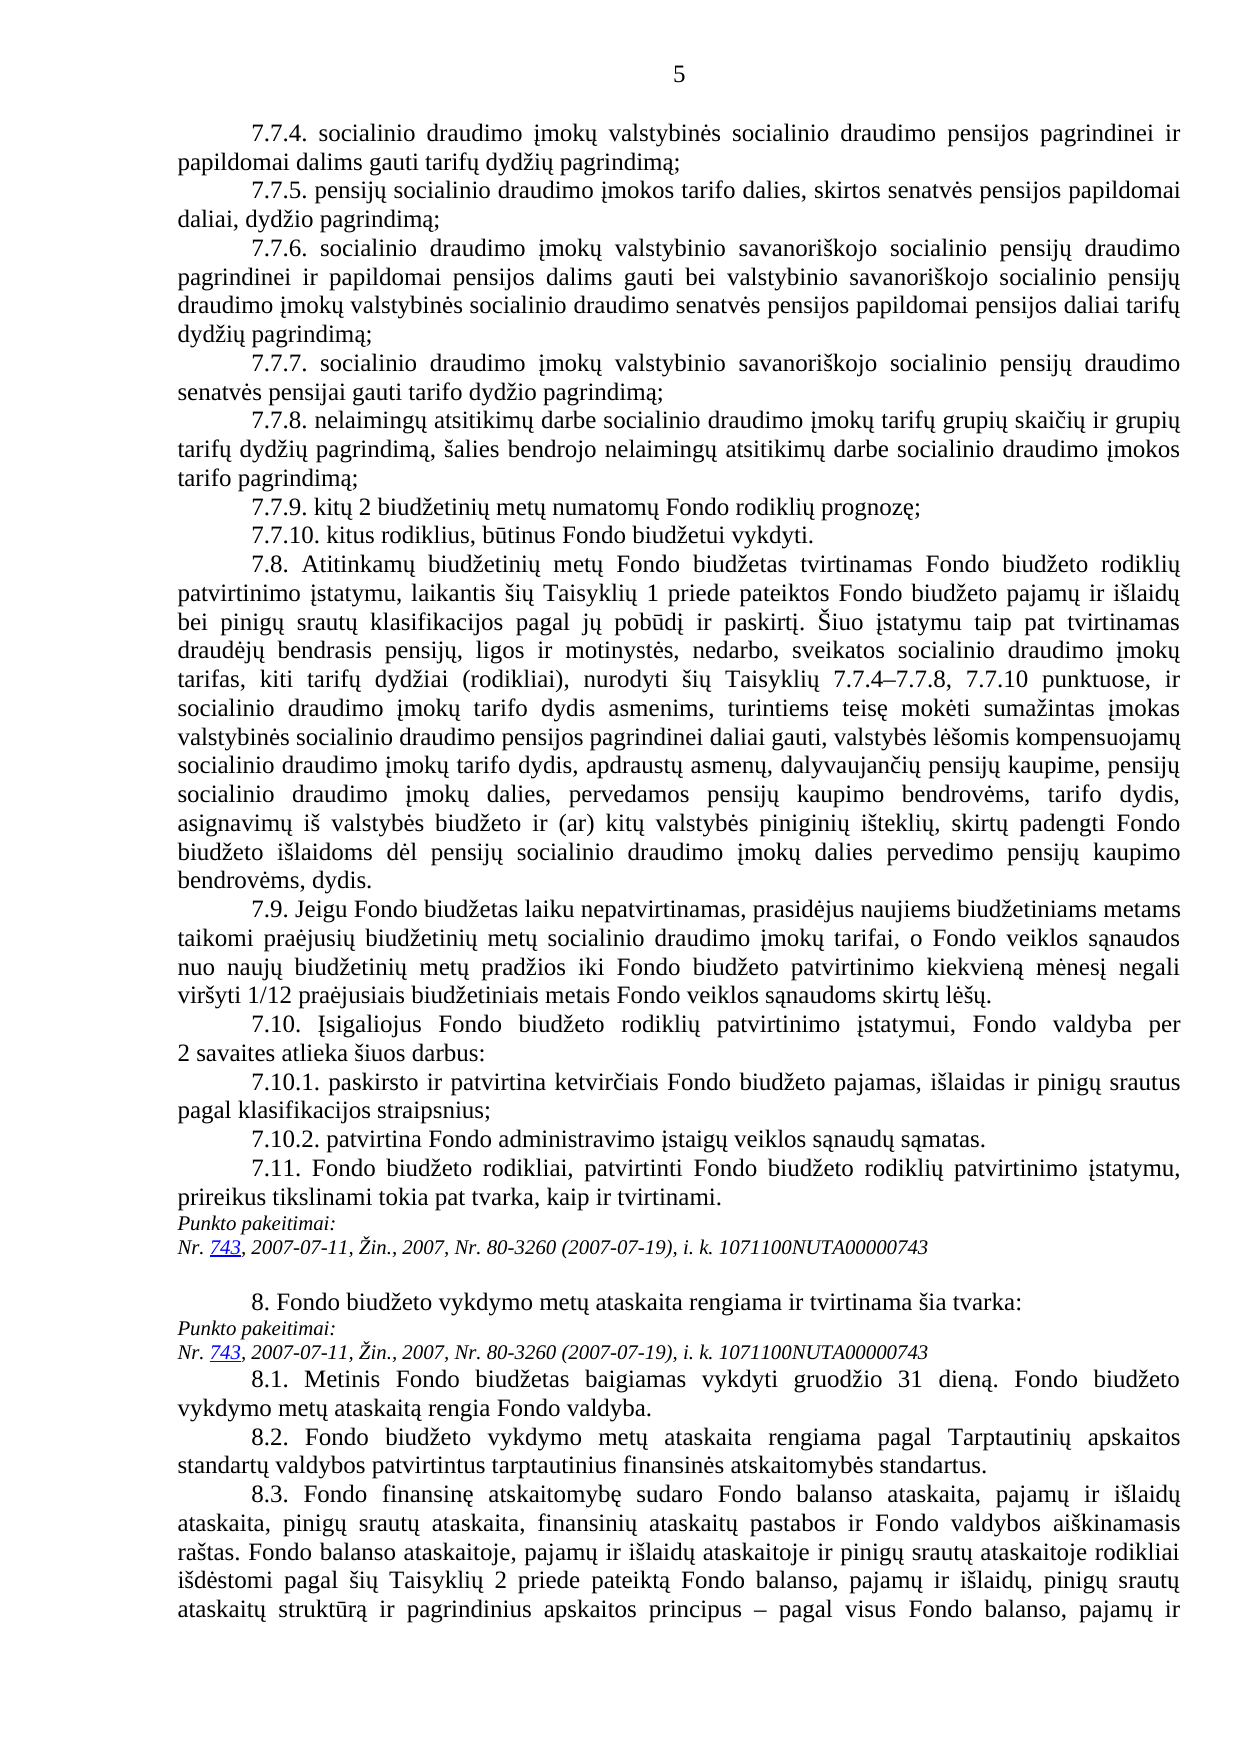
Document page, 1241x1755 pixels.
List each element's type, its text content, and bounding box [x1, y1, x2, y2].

text 8. Fondo biudžeto vykdymo metų ataskaita rengiama ir tvirtinama šia tvarka: [177, 1287, 1181, 1316]
text Nr. 743, 2007-07-11, Žin., 2007, Nr. 80-3260 (2007-07-19), i. k. 1071100NUTA00000743 [177, 1340, 1181, 1364]
text Nr. 743, 2007-07-11, Žin., 2007, Nr. 80-3260 (2007-07-19), i. k. 1071100NUTA00000743 [177, 1235, 1181, 1259]
text 7.10. Įsigaliojus Fondo biudžeto rodiklių patvirtinimo įstatymui, Fondo valdyba per 2 savaites atlieka šiuos darbus: [177, 1009, 1181, 1067]
text 7.7.10. kitus rodiklius, būtinus Fondo biudžetui vykdyti. [177, 521, 1181, 549]
text 7.8. Atitinkamų biudžetinių metų Fondo biudžetas tvirtinamas Fondo biudžeto rodiklių patvirtinimo įstatymu, laikantis šių Taisyklių 1 priede pateiktos Fondo biudžeto pajamų ir išlaidų bei pinigų srautų klasifikacijos pagal jų pobūdį ir paskirtį. Šiuo įstatymu taip pat tvirtinamas draudėjų bendrasis pensijų, ligos ir motinystės, nedarbo, sveikatos socialinio draudimo įmokų tarifas, kiti tarifų dydžiai (rodikliai), nurodyti šių Taisyklių 7.7.4–7.7.8, 7.7.10 punktuose, ir socialinio draudimo įmokų tarifo dydis asmenims, turintiems teisę mokėti sumažintas įmokas valstybinės socialinio draudimo pensijos pagrindinei daliai gauti, valstybės lėšomis kompensuojamų socialinio draudimo įmokų tarifo dydis, apdraustų asmenų, dalyvaujančių pensijų kaupime, pensijų socialinio draudimo įmokų dalies, pervedamos pensijų kaupimo bendrovėms, tarifo dydis, asignavimų iš valstybės biudžeto ir (ar) kitų valstybės piniginių išteklių, skirtų padengti Fondo biudžeto išlaidoms dėl pensijų socialinio draudimo įmokų dalies pervedimo pensijų kaupimo bendrovėms, dydis. [177, 549, 1181, 894]
text 7.7.5. pensijų socialinio draudimo įmokos tarifo dalies, skirtos senatvės pensijos papildomai daliai, dydžio pagrindimą; [177, 176, 1181, 233]
text 7.7.9. kitų 2 biudžetinių metų numatomų Fondo rodiklių prognozę; [177, 492, 1181, 521]
text 7.7.8. nelaimingų atsitikimų darbe socialinio draudimo įmokų tarifų grupių skaičių ir grupių tarifų dydžių pagrindimą, šalies bendrojo nelaimingų atsitikimų darbe socialinio draudimo įmokos tarifo pagrindimą; [177, 406, 1181, 492]
text Punkto pakeitimai: [177, 1211, 1181, 1235]
text 8.3. Fondo finansinę atskaitomybę sudaro Fondo balanso ataskaita, pajamų ir išlaidų ataskaita, pinigų srautų ataskaita, finansinių ataskaitų pastabos ir Fondo valdybos aiškinamasis raštas. Fondo balanso ataskaitoje, pajamų ir išlaidų ataskaitoje ir pinigų srautų ataskaitoje rodikliai išdėstomi pagal šių Taisyklių 2 priede pateiktą Fondo balanso, pajamų ir išlaidų, pinigų srautų ataskaitų struktūrą ir pagrindinius apskaitos principus – pagal visus Fondo balanso, pajamų ir [177, 1479, 1181, 1623]
text Punkto pakeitimai: [177, 1316, 1181, 1340]
text 8.1. Metinis Fondo biudžetas baigiamas vykdyti gruodžio 31 dieną. Fondo biudžeto vykdymo metų ataskaitą rengia Fondo valdyba. [177, 1364, 1181, 1422]
text 7.7.7. socialinio draudimo įmokų valstybinio savanoriškojo socialinio pensijų draudimo senatvės pensijai gauti tarifo dydžio pagrindimą; [177, 348, 1181, 406]
text 7.7.4. socialinio draudimo įmokų valstybinės socialinio draudimo pensijos pagrindinei ir papildomai dalims gauti tarifų dydžių pagrindimą; [177, 118, 1181, 176]
text 7.9. Jeigu Fondo biudžetas laiku nepatvirtinamas, prasidėjus naujiems biudžetiniams metams taikomi praėjusių biudžetinių metų socialinio draudimo įmokų tarifai, o Fondo veiklos sąnaudos nuo naujų biudžetinių metų pradžios iki Fondo biudžeto patvirtinimo kiekvieną mėnesį negali viršyti 1/12 praėjusiais biudžetiniais metais Fondo veiklos sąnaudoms skirtų lėšų. [177, 894, 1181, 1009]
text 7.10.1. paskirsto ir patvirtina ketvirčiais Fondo biudžeto pajamas, išlaidas ir pinigų srautus pagal klasifikacijos straipsnius; [177, 1067, 1181, 1124]
text 8.2. Fondo biudžeto vykdymo metų ataskaita rengiama pagal Tarptautinių apskaitos standartų valdybos patvirtintus tarptautinius finansinės atskaitomybės standartus. [177, 1422, 1181, 1479]
text 7.7.6. socialinio draudimo įmokų valstybinio savanoriškojo socialinio pensijų draudimo pagrindinei ir papildomai pensijos dalims gauti bei valstybinio savanoriškojo socialinio pensijų draudimo įmokų valstybinės socialinio draudimo senatvės pensijos papildomai pensijos daliai tarifų dydžių pagrindimą; [177, 233, 1181, 348]
text 7.11. Fondo biudžeto rodikliai, patvirtinti Fondo biudžeto rodiklių patvirtinimo įstatymu, prireikus tikslinami tokia pat tvarka, kaip ir tvirtinami. [177, 1153, 1181, 1211]
text 7.10.2. patvirtina Fondo administravimo įstaigų veiklos sąnaudų sąmatas. [177, 1124, 1181, 1153]
